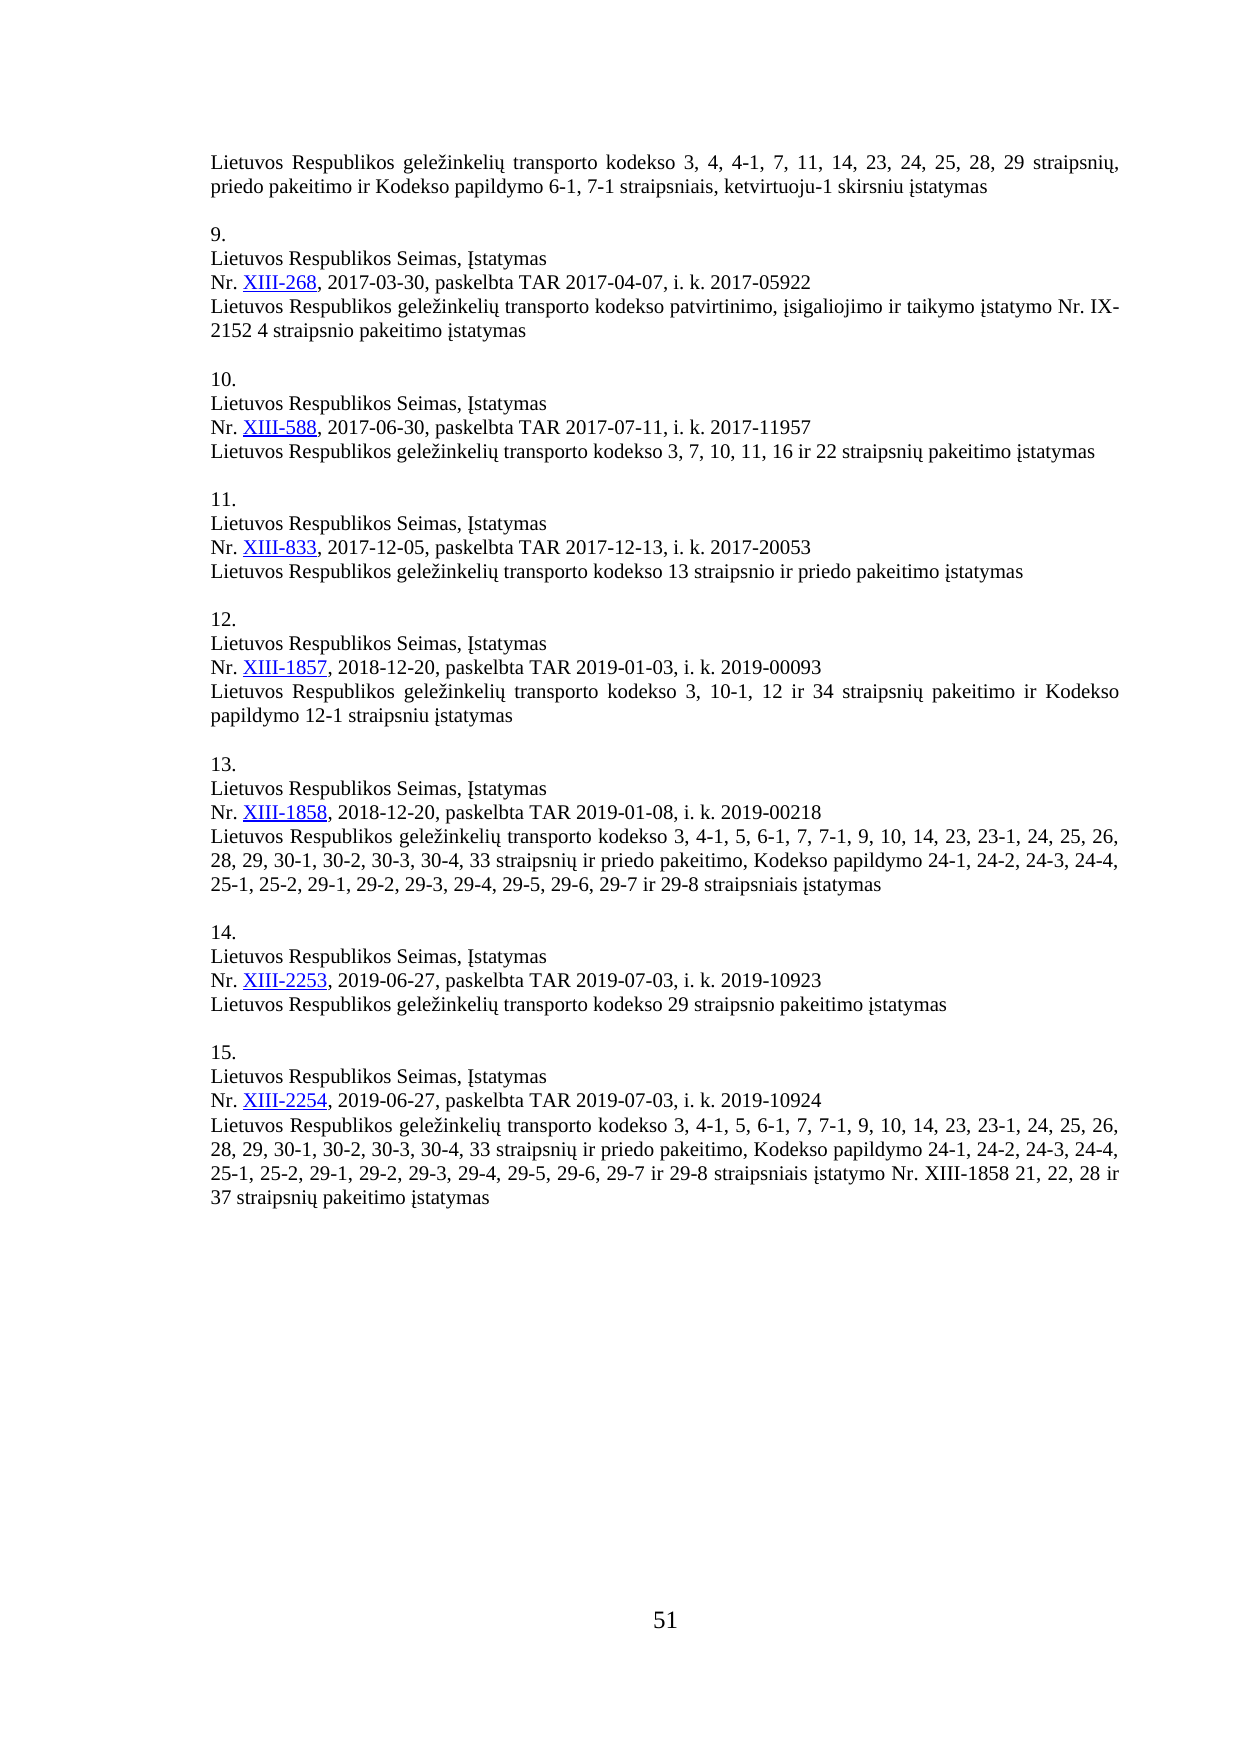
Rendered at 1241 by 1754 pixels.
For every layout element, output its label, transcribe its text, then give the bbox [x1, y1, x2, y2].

text Lietuvos Respublikos geležinkelių transporto kodekso 29 straipsnio pakeitimo įstatymas [210, 992, 1120, 1016]
text 13. [210, 752, 1120, 776]
text 14. [210, 920, 1120, 944]
text Nr. XIII-588, 2017-06-30, paskelbta TAR 2017-07-11, i. k. 2017-11957 [210, 415, 1120, 439]
text Nr. XIII-2254, 2019-06-27, paskelbta TAR 2019-07-03, i. k. 2019-10924 [210, 1088, 1120, 1112]
text 11. [210, 487, 1120, 511]
text Nr. XIII-1858, 2018-12-20, paskelbta TAR 2019-01-08, i. k. 2019-00218 [210, 800, 1120, 824]
text 15. [210, 1040, 1120, 1064]
text Lietuvos Respublikos Seimas, Įstatymas [210, 511, 1120, 535]
text Lietuvos Respublikos geležinkelių transporto kodekso 3, 4-1, 5, 6-1, 7, 7-1, 9, 10, 14, 23, 23-1, 24, 25, 26, 28, 29, 30-1, 30-2, 30-3, 30-4, 33 straipsnių ir priedo pakeitimo, Kodekso papildymo 24-1, 24-2, 24-3, 24-4, 25-1, 25-2, 29-1, 29-2, 29-3, 29-4, 29-5, 29-6, 29-7 ir 29-8 straipsniais įstatymas [210, 824, 1120, 896]
text Nr. XIII-268, 2017-03-30, paskelbta TAR 2017-04-07, i. k. 2017-05922 [210, 270, 1120, 294]
text Lietuvos Respublikos geležinkelių transporto kodekso 3, 7, 10, 11, 16 ir 22 straipsnių pakeitimo įstatymas [210, 439, 1120, 463]
text Nr. XIII-1857, 2018-12-20, paskelbta TAR 2019-01-03, i. k. 2019-00093 [210, 655, 1120, 679]
text Lietuvos Respublikos Seimas, Įstatymas [210, 391, 1120, 415]
text Lietuvos Respublikos Seimas, Įstatymas [210, 631, 1120, 655]
text Lietuvos Respublikos geležinkelių transporto kodekso patvirtinimo, įsigaliojimo ir taikymo įstatymo Nr. IX-2152 4 straipsnio pakeitimo įstatymas [210, 294, 1120, 342]
text Lietuvos Respublikos geležinkelių transporto kodekso 3, 4, 4-1, 7, 11, 14, 23, 24, 25, 28, 29 straipsnių, priedo pakeitimo ir Kodekso papildymo 6-1, 7-1 straipsniais, ketvirtuoju-1 skirsniu įstatymas [210, 150, 1120, 198]
text Lietuvos Respublikos geležinkelių transporto kodekso 3, 4-1, 5, 6-1, 7, 7-1, 9, 10, 14, 23, 23-1, 24, 25, 26, 28, 29, 30-1, 30-2, 30-3, 30-4, 33 straipsnių ir priedo pakeitimo, Kodekso papildymo 24-1, 24-2, 24-3, 24-4, 25-1, 25-2, 29-1, 29-2, 29-3, 29-4, 29-5, 29-6, 29-7 ir 29-8 straipsniais įstatymo Nr. XIII-1858 21, 22, 28 ir 37 straipsnių pakeitimo įstatymas [210, 1112, 1120, 1209]
text Lietuvos Respublikos geležinkelių transporto kodekso 13 straipsnio ir priedo pakeitimo įstatymas [210, 559, 1120, 583]
text Lietuvos Respublikos geležinkelių transporto kodekso 3, 10-1, 12 ir 34 straipsnių pakeitimo ir Kodekso papildymo 12-1 straipsniu įstatymas [210, 679, 1120, 727]
text 10. [210, 367, 1120, 391]
text Lietuvos Respublikos Seimas, Įstatymas [210, 246, 1120, 270]
text Nr. XIII-2253, 2019-06-27, paskelbta TAR 2019-07-03, i. k. 2019-10923 [210, 968, 1120, 992]
text 9. [210, 222, 1120, 246]
text Nr. XIII-833, 2017-12-05, paskelbta TAR 2017-12-13, i. k. 2017-20053 [210, 535, 1120, 559]
text Lietuvos Respublikos Seimas, Įstatymas [210, 1064, 1120, 1088]
text 12. [210, 607, 1120, 631]
text Lietuvos Respublikos Seimas, Įstatymas [210, 944, 1120, 968]
text Lietuvos Respublikos Seimas, Įstatymas [210, 776, 1120, 800]
